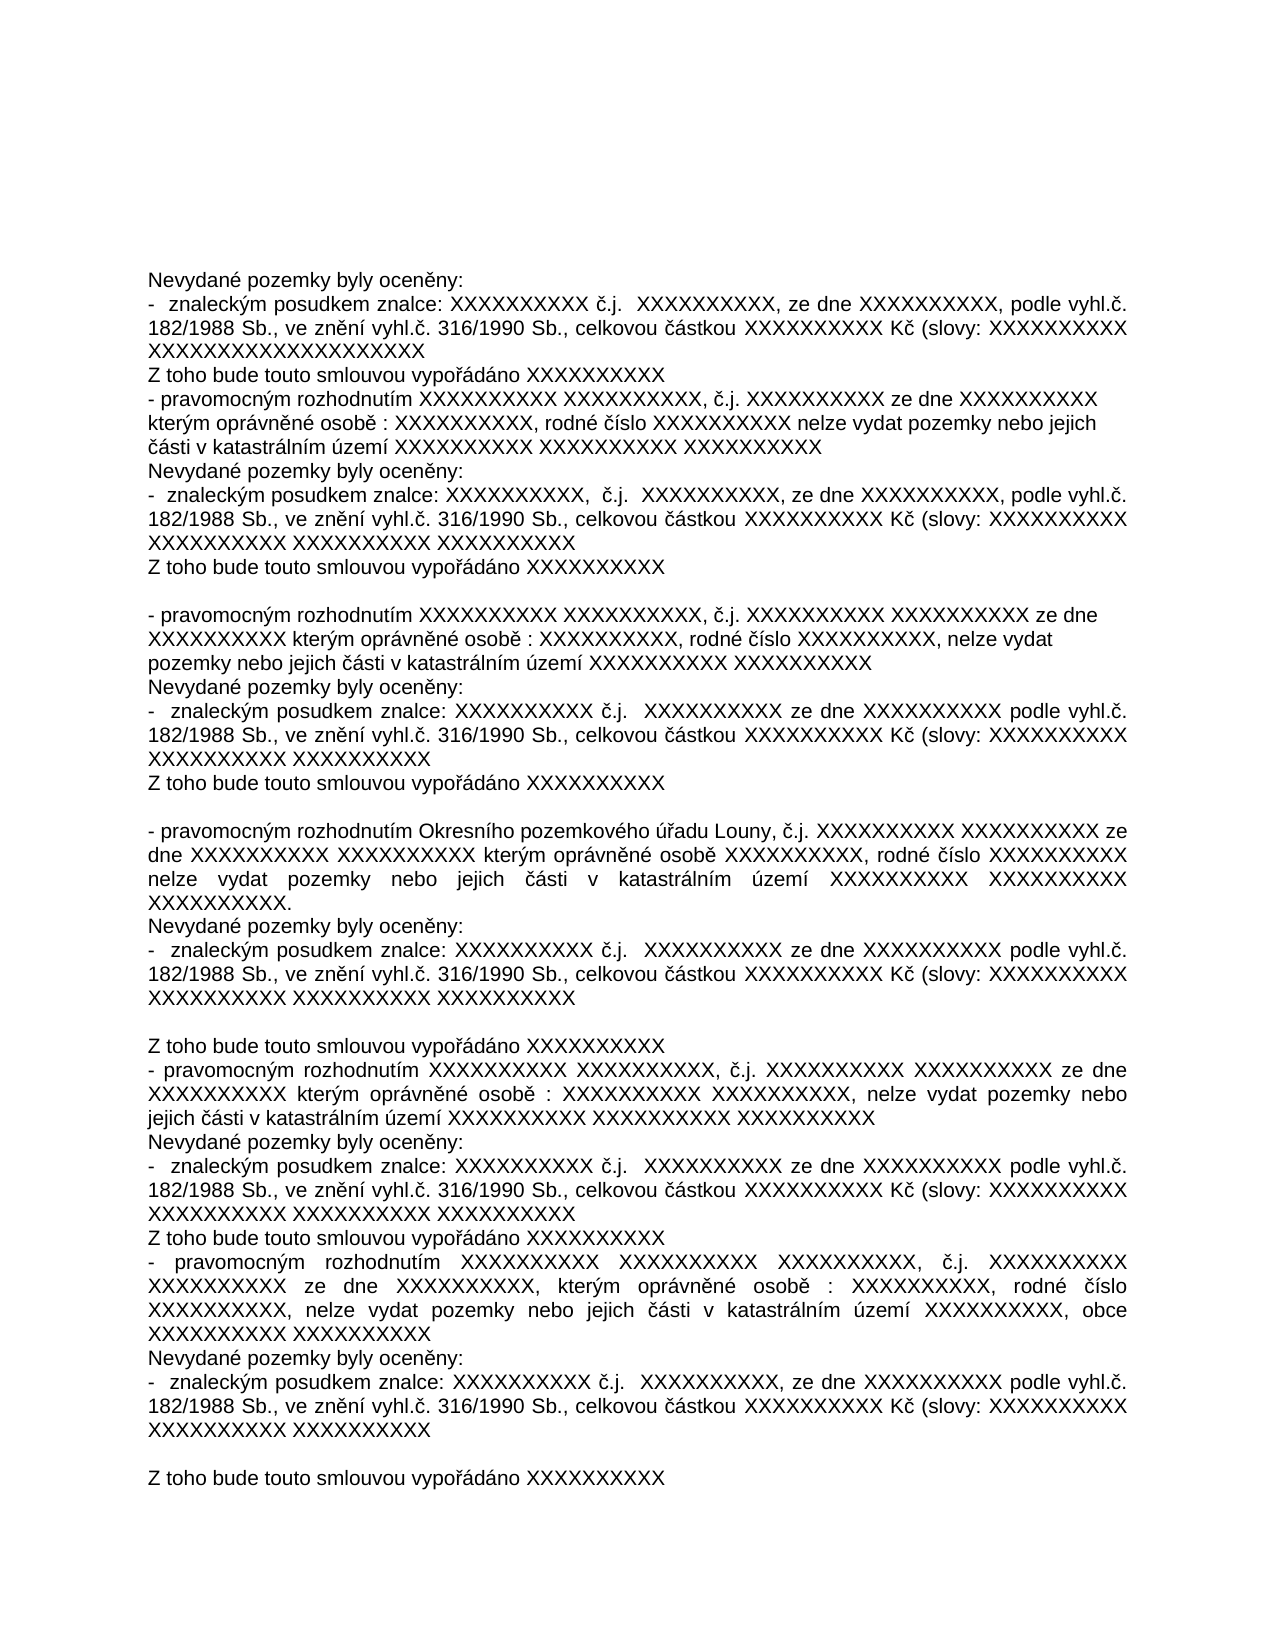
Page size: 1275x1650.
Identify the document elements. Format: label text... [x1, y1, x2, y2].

text - znaleckým posudkem znalce: XXXXXXXXXX č.j. XXXXXXXXXX ze dne XXXXXXXXXX podle vyhl.č. 182/1988 Sb., ve znění vyhl.č. 316/1990 Sb., celkovou částkou XXXXXXXXXX Kč (slovy: XXXXXXXXXX XXXXXXXXXX XXXXXXXXXX XXXXXXXXXX [148, 938, 1127, 1010]
text Nevydané pozemky byly oceněny: [148, 914, 1127, 938]
text - pravomocným rozhodnutím XXXXXXXXXX XXXXXXXXXX, č.j. XXXXXXXXXX XXXXXXXXXX ze dne XXXXXXXXXX kterým oprávněné osobě : XXXXXXXXXX XXXXXXXXXX, nelze vydat pozemky nebo jejich části v katastrálním území XXXXXXXXXX XXXXXXXXXX XXXXXXXXXX [148, 1058, 1127, 1130]
text Nevydané pozemky byly oceněny: [148, 1346, 1127, 1369]
text Z toho bude touto smlouvou vypořádáno XXXXXXXXXX [148, 1226, 1127, 1250]
text Z toho bude touto smlouvou vypořádáno XXXXXXXXXX [148, 1465, 1127, 1489]
text Z toho bude touto smlouvou vypořádáno XXXXXXXXXX [148, 1034, 1127, 1058]
text Nevydané pozemky byly oceněny: [148, 1130, 1127, 1154]
text Z toho bude touto smlouvou vypořádáno XXXXXXXXXX [148, 363, 1127, 387]
text - pravomocným rozhodnutím XXXXXXXXXX XXXXXXXXXX, č.j. XXXXXXXXXX ze dne XXXXXXXXXX kterým oprávněné osobě : XXXXXXXXXX, rodné číslo XXXXXXXXXX nelze vydat pozemky nebo jejich části v katastrálním území XXXXXXXXXX XXXXXXXXXX XXXXXXXXXX [148, 387, 1127, 459]
text Nevydané pozemky byly oceněny: [148, 675, 1127, 699]
text Nevydané pozemky byly oceněny: [148, 459, 1127, 483]
text - pravomocným rozhodnutím XXXXXXXXXX XXXXXXXXXX XXXXXXXXXX, č.j. XXXXXXXXXX XXXXXXXXXX ze dne XXXXXXXXXX, kterým oprávněné osobě : XXXXXXXXXX, rodné číslo XXXXXXXXXX, nelze vydat pozemky nebo jejich části v katastrálním území XXXXXXXXXX, obce XXXXXXXXXX XXXXXXXXXX [148, 1250, 1127, 1346]
text Nevydané pozemky byly oceněny: [148, 267, 1127, 291]
text - znaleckým posudkem znalce: XXXXXXXXXX č.j. XXXXXXXXXX ze dne XXXXXXXXXX podle vyhl.č. 182/1988 Sb., ve znění vyhl.č. 316/1990 Sb., celkovou částkou XXXXXXXXXX Kč (slovy: XXXXXXXXXX XXXXXXXXXX XXXXXXXXXX [148, 699, 1127, 771]
text - pravomocným rozhodnutím Okresního pozemkového úřadu Louny, č.j. XXXXXXXXXX XXXXXXXXXX ze dne XXXXXXXXXX XXXXXXXXXX kterým oprávněné osobě XXXXXXXXXX, rodné číslo XXXXXXXXXX nelze vydat pozemky nebo jejich části v katastrálním území XXXXXXXXXX XXXXXXXXXX XXXXXXXXXX. [148, 818, 1127, 914]
text - znaleckým posudkem znalce: XXXXXXXXXX č.j. XXXXXXXXXX, ze dne XXXXXXXXXX, podle vyhl.č. 182/1988 Sb., ve znění vyhl.č. 316/1990 Sb., celkovou částkou XXXXXXXXXX Kč (slovy: XXXXXXXXXX XXXXXXXXXXXXXXXXXXXX [148, 291, 1127, 363]
text - znaleckým posudkem znalce: XXXXXXXXXX č.j. XXXXXXXXXX, ze dne XXXXXXXXXX podle vyhl.č. 182/1988 Sb., ve znění vyhl.č. 316/1990 Sb., celkovou částkou XXXXXXXXXX Kč (slovy: XXXXXXXXXX XXXXXXXXXX XXXXXXXXXX [148, 1369, 1127, 1441]
text - pravomocným rozhodnutím XXXXXXXXXX XXXXXXXXXX, č.j. XXXXXXXXXX XXXXXXXXXX ze dne XXXXXXXXXX kterým oprávněné osobě : XXXXXXXXXX, rodné číslo XXXXXXXXXX, nelze vydat pozemky nebo jejich části v katastrálním území XXXXXXXXXX XXXXXXXXXX [148, 603, 1127, 675]
text - znaleckým posudkem znalce: XXXXXXXXXX č.j. XXXXXXXXXX ze dne XXXXXXXXXX podle vyhl.č. 182/1988 Sb., ve znění vyhl.č. 316/1990 Sb., celkovou částkou XXXXXXXXXX Kč (slovy: XXXXXXXXXX XXXXXXXXXX XXXXXXXXXX XXXXXXXXXX [148, 1154, 1127, 1226]
text - znaleckým posudkem znalce: XXXXXXXXXX, č.j. XXXXXXXXXX, ze dne XXXXXXXXXX, podle vyhl.č. 182/1988 Sb., ve znění vyhl.č. 316/1990 Sb., celkovou částkou XXXXXXXXXX Kč (slovy: XXXXXXXXXX XXXXXXXXXX XXXXXXXXXX XXXXXXXXXX [148, 483, 1127, 555]
text Z toho bude touto smlouvou vypořádáno XXXXXXXXXX [148, 771, 1127, 794]
text Z toho bude touto smlouvou vypořádáno XXXXXXXXXX [148, 555, 1127, 579]
